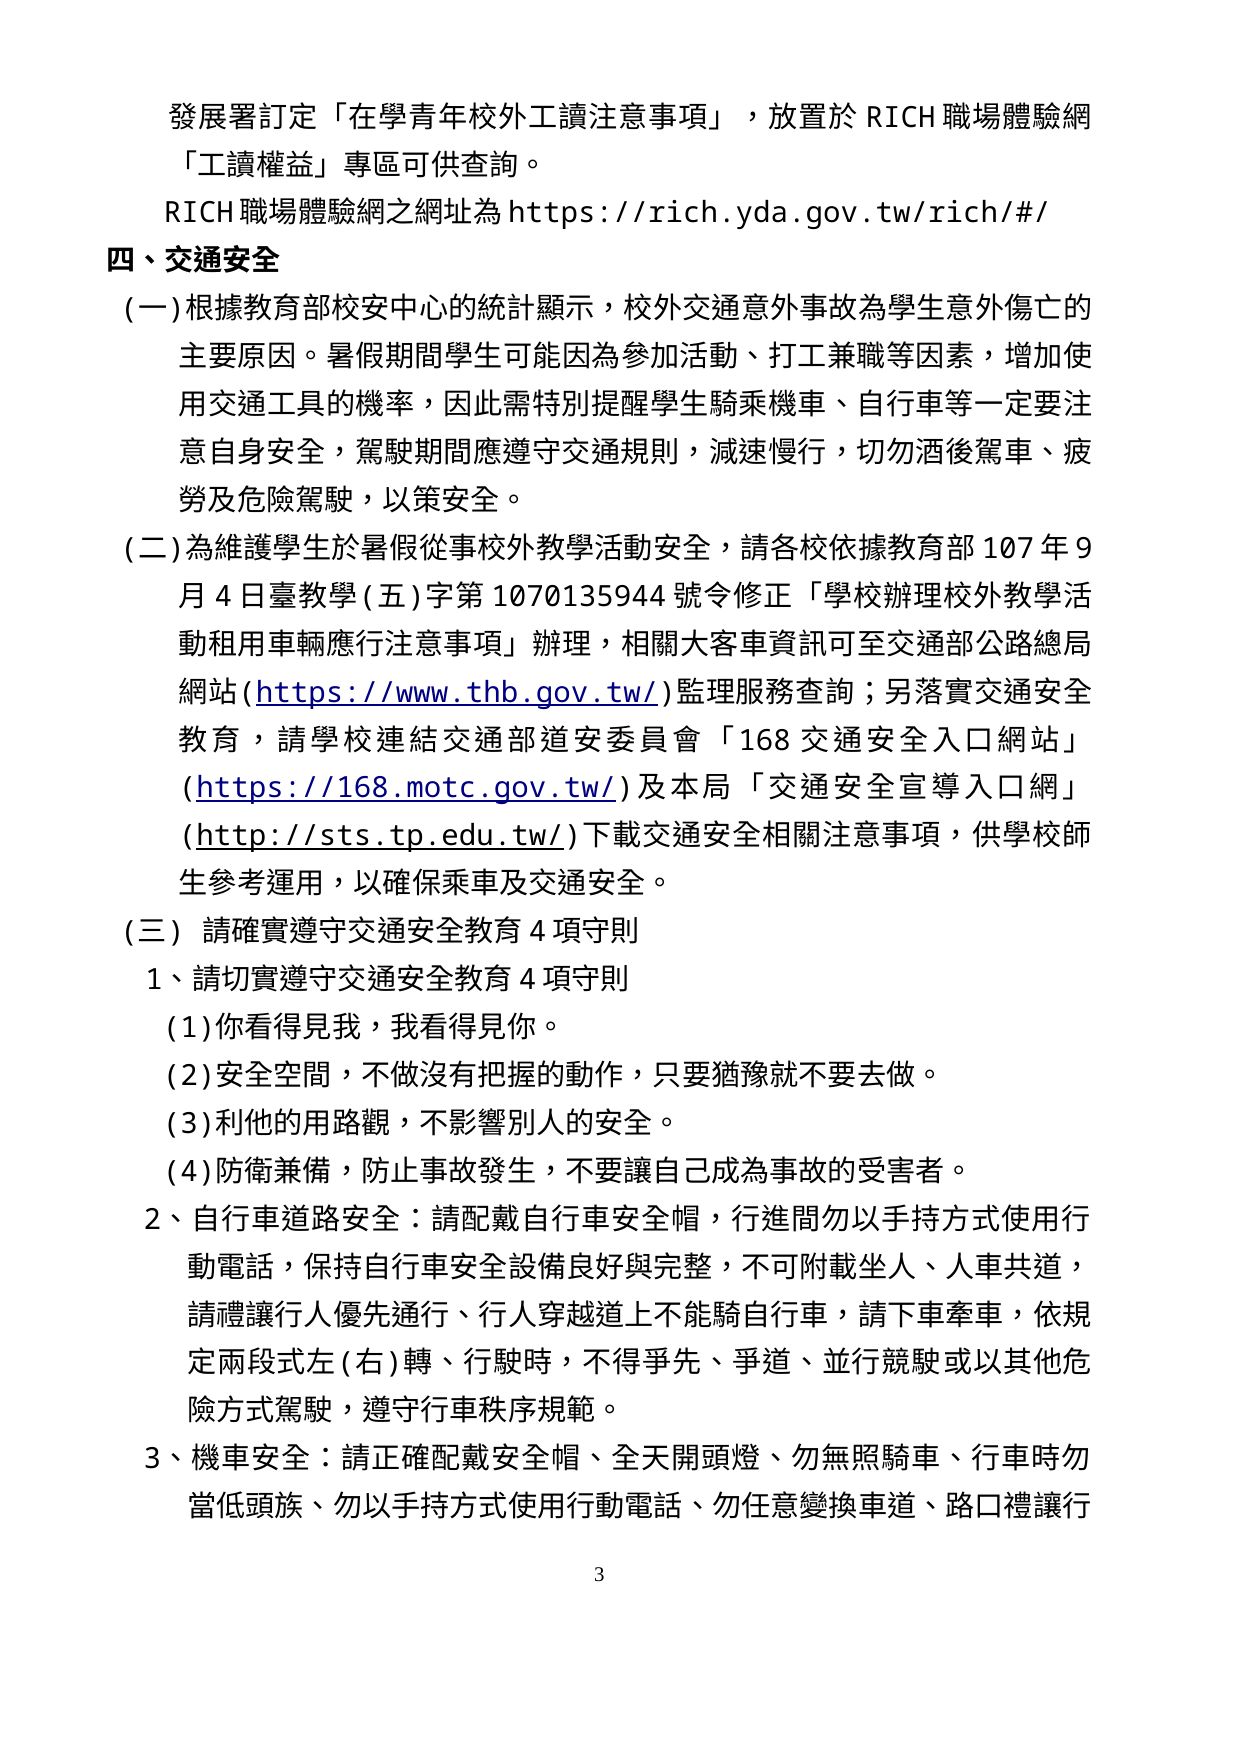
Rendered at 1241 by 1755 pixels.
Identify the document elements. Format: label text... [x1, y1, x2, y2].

text 2、自行車道路安全：請配戴自行車安全帽，行進間勿以手持方式使用行動電話，保持自行車安全設備良好與完整，不可附載坐人、人車共道，請禮讓行人優先通行、行人穿越道上不能騎自行車，請下車牽車，依規定兩段式左(右)轉、行駛時，不得爭先、爭道、並行競駛或以其他危險方式駕駛，遵守行車秩序規範。 [143, 1191, 1093, 1430]
text (一)根據教育部校安中心的統計顯示，校外交通意外事故為學生意外傷亡的主要原因。暑假期間學生可能因為參加活動、打工兼職等因素，增加使用交通工具的機率，因此需特別提醒學生騎乘機車、自行車等一定要注意自身安全，駕駛期間應遵守交通規則，減速慢行，切勿酒後駕車、疲勞及危險駕駛，以策安全。 [120, 280, 1093, 520]
text 1、請切實遵守交通安全教育4項守則 [145, 951, 1093, 999]
text (三) 請確實遵守交通安全教育4項守則 [120, 903, 1093, 951]
text RICH職場體驗網之網址為https://rich.yda.gov.tw/rich/#/ [164, 184, 1091, 232]
text (3)利他的用路觀，不影響別人的安全。 [106, 1095, 1093, 1143]
text 3、機車安全：請正確配戴安全帽、全天開頭燈、勿無照騎車、行車時勿當低頭族、勿以手持方式使用行動電話、勿任意變換車道、路口禮讓行 [143, 1430, 1093, 1526]
text 四、交通安全 [106, 232, 1091, 280]
text (1)你看得見我，我看得見你。 [106, 999, 1093, 1047]
text 發展署訂定「在學青年校外工讀注意事項」，放置於RICH職場體驗網「工讀權益」專區可供查詢。 [168, 89, 1091, 184]
text (2)安全空間，不做沒有把握的動作，只要猶豫就不要去做。 [106, 1047, 1093, 1095]
text (4)防衛兼備，防止事故發生，不要讓自己成為事故的受害者。 [106, 1143, 1093, 1191]
text (二)為維護學生於暑假從事校外教學活動安全，請各校依據教育部107年9月4日臺教學(五)字第1070135944號令修正「學校辦理校外教學活動租用車輛應行注意事項」辦理，相關大客車資訊可至交通部公路總局網站(https://www.thb.gov.tw/)監理服務查詢；另落實交通安全教育，請學校連結交通部道安委員會「168交通安全入口網站」(https://168.motc.gov.tw/)及本局「交通安全宣導入口網」(http://sts.tp.edu.tw/)下載交通安全相關注意事項，供學校師生參考運用，以確保乘車及交通安全。 [120, 520, 1093, 903]
